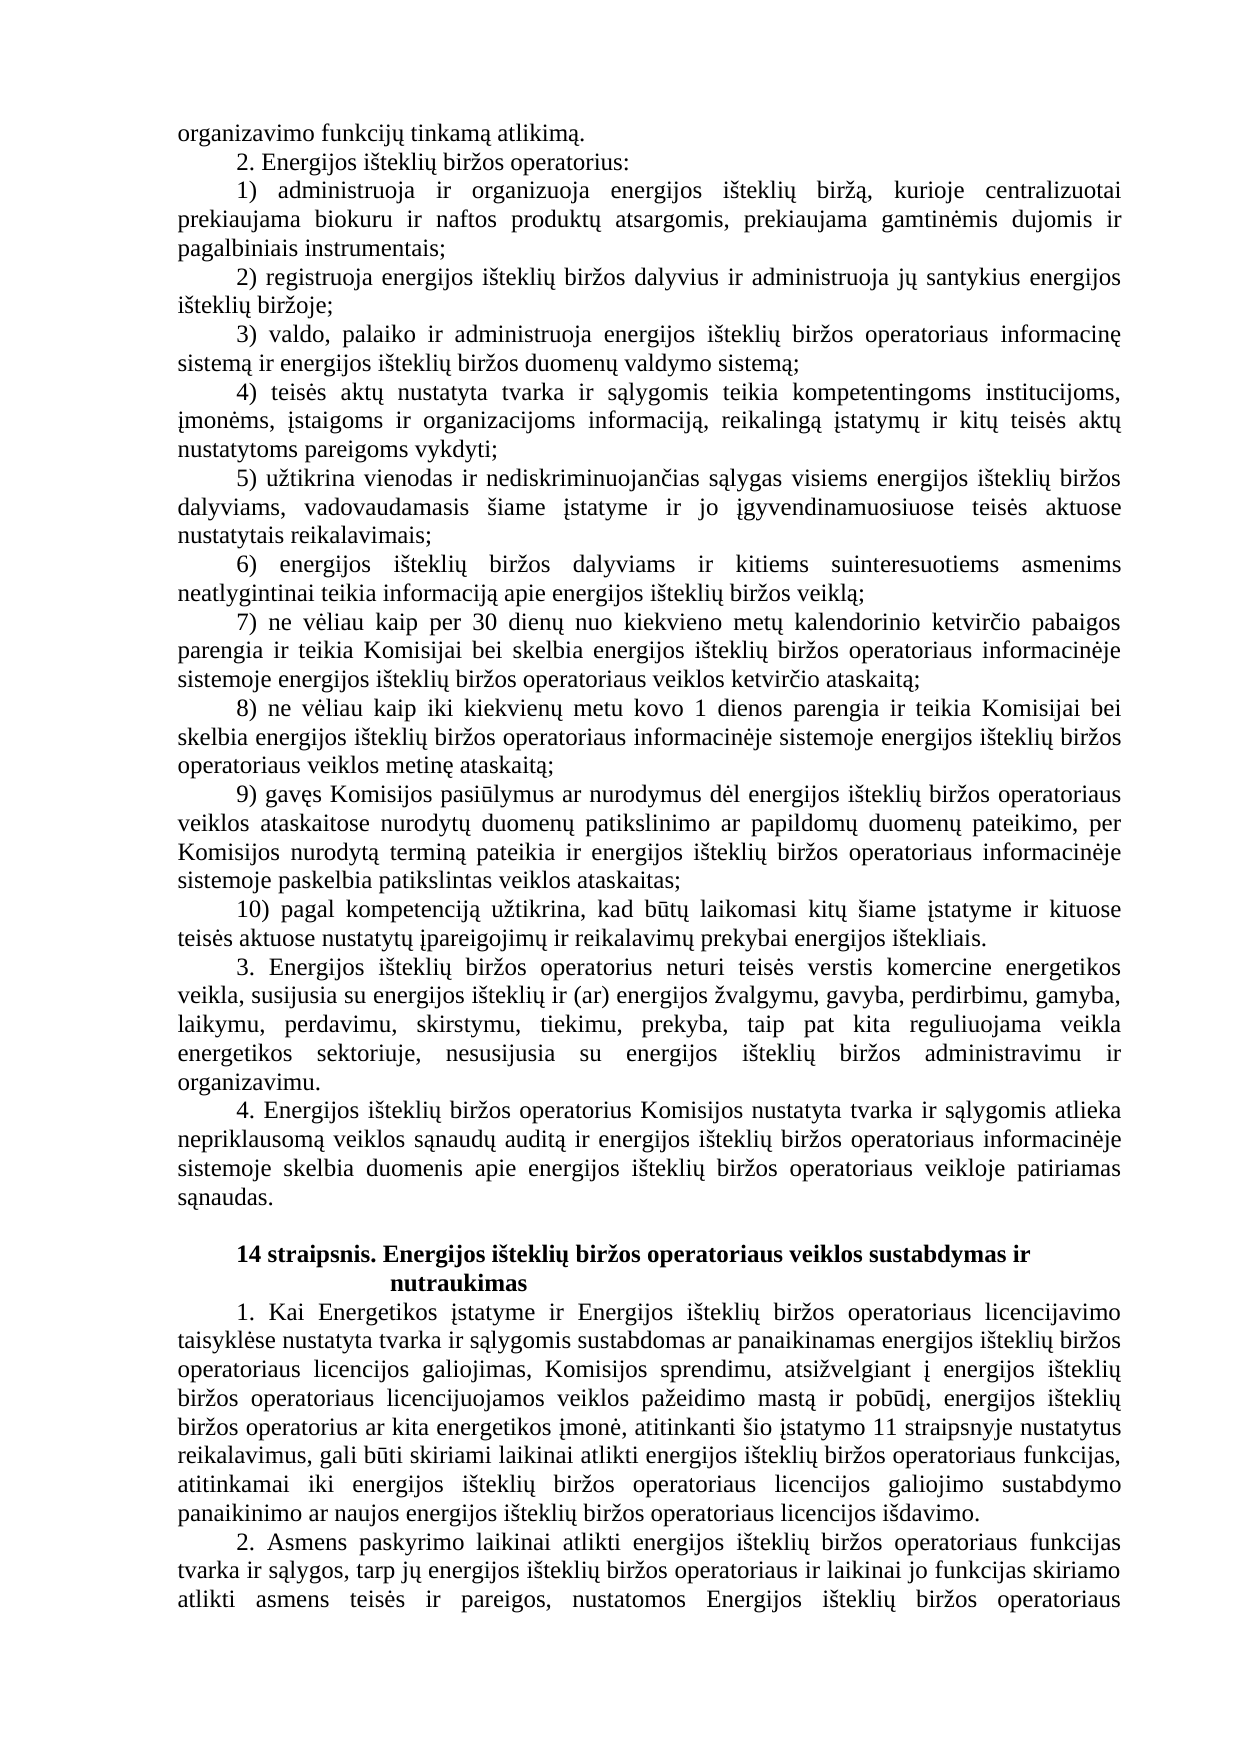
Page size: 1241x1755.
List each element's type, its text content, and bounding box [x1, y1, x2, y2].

text 6) energijos išteklių biržos dalyviams ir kitiems suinteresuotiems asmenims neatlygintinai teikia informaciją apie energijos išteklių biržos veiklą; [177, 549, 1122, 607]
text 10) pagal kompetenciją užtikrina, kad būtų laikomasi kitų šiame įstatyme ir kituose teisės aktuose nustatytų įpareigojimų ir reikalavimų prekybai energijos ištekliais. [177, 894, 1122, 952]
text 2) registruoja energijos išteklių biržos dalyvius ir administruoja jų santykius energijos išteklių biržoje; [177, 262, 1122, 319]
text 1. Kai Energetikos įstatyme ir Energijos išteklių biržos operatoriaus licencijavimo taisyklėse nustatyta tvarka ir sąlygomis sustabdomas ar panaikinamas energijos išteklių biržos operatoriaus licencijos galiojimas, Komisijos sprendimu, atsižvelgiant į energijos išteklių biržos operatoriaus licencijuojamos veiklos pažeidimo mastą ir pobūdį, energijos išteklių biržos operatorius ar kita energetikos įmonė, atitinkanti šio įstatymo 11 straipsnyje nustatytus reikalavimus, gali būti skiriami laikinai atlikti energijos išteklių biržos operatoriaus funkcijas, atitinkamai iki energijos išteklių biržos operatoriaus licencijos galiojimo sustabdymo panaikinimo ar naujos energijos išteklių biržos operatoriaus licencijos išdavimo. [177, 1297, 1122, 1527]
text 1) administruoja ir organizuoja energijos išteklių biržą, kurioje centralizuotai prekiaujama biokuru ir naftos produktų atsargomis, prekiaujama gamtinėmis dujomis ir pagalbiniais instrumentais; [177, 176, 1122, 262]
text 7) ne vėliau kaip per 30 dienų nuo kiekvieno metų kalendorinio ketvirčio pabaigos parengia ir teikia Komisijai bei skelbia energijos išteklių biržos operatoriaus informacinėje sistemoje energijos išteklių biržos operatoriaus veiklos ketvirčio ataskaitą; [177, 607, 1122, 693]
text organizavimo funkcijų tinkamą atlikimą. [177, 118, 1122, 147]
text 14 straipsnis. Energijos išteklių biržos operatoriaus veiklos sustabdymas ir nutraukimas [236, 1239, 1122, 1297]
text 5) užtikrina vienodas ir nediskriminuojančias sąlygas visiems energijos išteklių biržos dalyviams, vadovaudamasis šiame įstatyme ir jo įgyvendinamuosiuose teisės aktuose nustatytais reikalavimais; [177, 463, 1122, 549]
text 4) teisės aktų nustatyta tvarka ir sąlygomis teikia kompetentingoms institucijoms, įmonėms, įstaigoms ir organizacijoms informaciją, reikalingą įstatymų ir kitų teisės aktų nustatytoms pareigoms vykdyti; [177, 377, 1122, 463]
text 8) ne vėliau kaip iki kiekvienų metu kovo 1 dienos parengia ir teikia Komisijai bei skelbia energijos išteklių biržos operatoriaus informacinėje sistemoje energijos išteklių biržos operatoriaus veiklos metinę ataskaitą; [177, 693, 1122, 779]
text 4. Energijos išteklių biržos operatorius Komisijos nustatyta tvarka ir sąlygomis atlieka nepriklausomą veiklos sąnaudų auditą ir energijos išteklių biržos operatoriaus informacinėje sistemoje skelbia duomenis apie energijos išteklių biržos operatoriaus veikloje patiriamas sąnaudas. [177, 1096, 1122, 1211]
text 2. Asmens paskyrimo laikinai atlikti energijos išteklių biržos operatoriaus funkcijas tvarka ir sąlygos, tarp jų energijos išteklių biržos operatoriaus ir laikinai jo funkcijas skiriamo atlikti asmens teisės ir pareigos, nustatomos Energijos išteklių biržos operatoriaus [177, 1527, 1122, 1613]
text 3. Energijos išteklių biržos operatorius neturi teisės verstis komercine energetikos veikla, susijusia su energijos išteklių ir (ar) energijos žvalgymu, gavyba, perdirbimu, gamyba, laikymu, perdavimu, skirstymu, tiekimu, prekyba, taip pat kita reguliuojama veikla energetikos sektoriuje, nesusijusia su energijos išteklių biržos administravimu ir organizavimu. [177, 952, 1122, 1096]
text 9) gavęs Komisijos pasiūlymus ar nurodymus dėl energijos išteklių biržos operatoriaus veiklos ataskaitose nurodytų duomenų patikslinimo ar papildomų duomenų pateikimo, per Komisijos nurodytą terminą pateikia ir energijos išteklių biržos operatoriaus informacinėje sistemoje paskelbia patikslintas veiklos ataskaitas; [177, 779, 1122, 894]
text 2. Energijos išteklių biržos operatorius: [177, 147, 1122, 176]
text 3) valdo, palaiko ir administruoja energijos išteklių biržos operatoriaus informacinę sistemą ir energijos išteklių biržos duomenų valdymo sistemą; [177, 319, 1122, 377]
